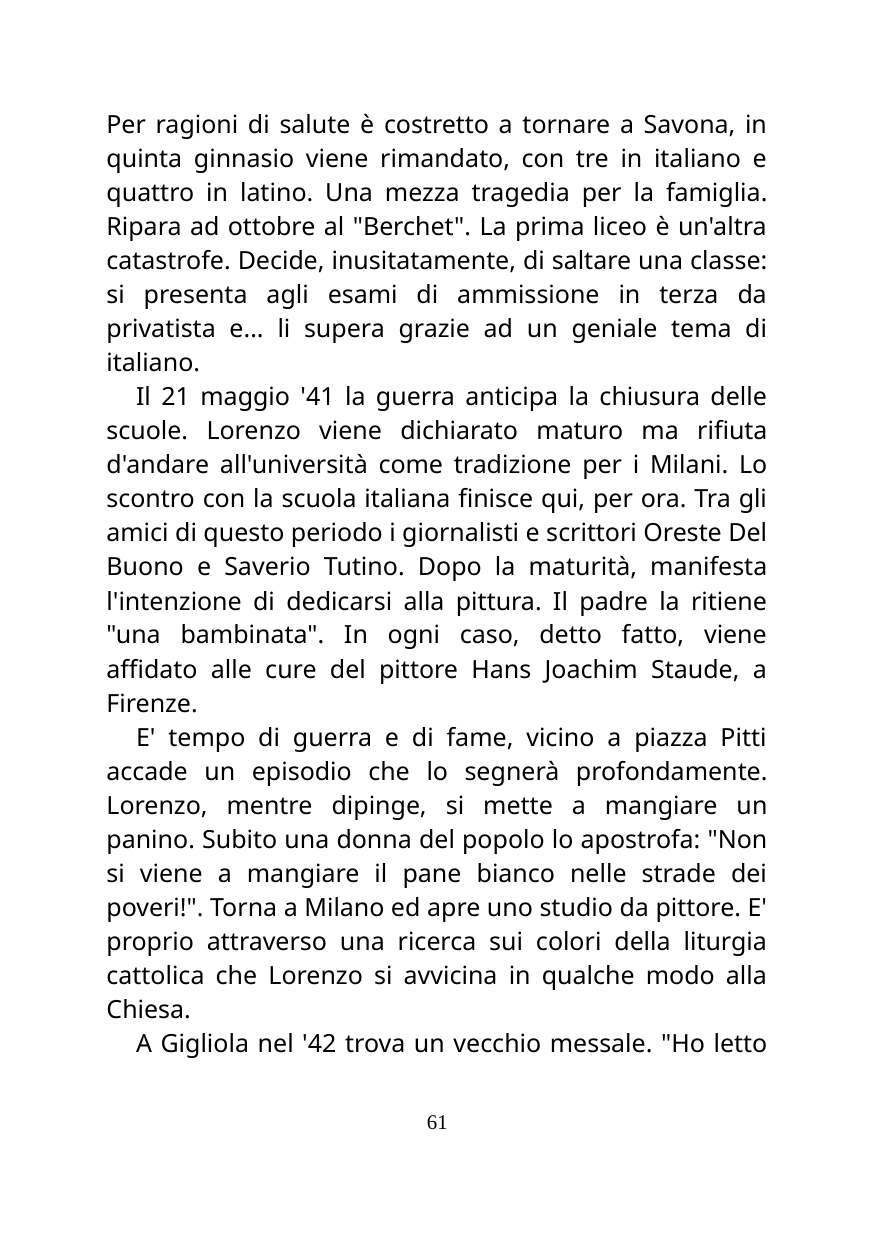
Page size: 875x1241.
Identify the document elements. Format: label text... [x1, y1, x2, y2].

text A Gigliola nel '42 trova un vecchio messale. "Ho letto [106, 1026, 768, 1060]
text Il 21 maggio '41 la guerra anticipa la chiusura delle scuole. Lorenzo viene dichiarato maturo ma rifiuta d'andare all'università come tradizione per i Milani. Lo scontro con la scuola italiana finisce qui, per ora. Tra gli amici di questo periodo i giornalisti e scrittori Oreste Del Buono e Saverio Tutino. Dopo la maturità, manifesta l'intenzione di dedicarsi alla pittura. Il padre la ritiene "una bambinata". In ogni caso, detto fatto, viene affidato alle cure del pittore Hans Joachim Staude, a Firenze. [106, 379, 768, 719]
text E' tempo di guerra e di fame, vicino a piazza Pitti accade un episodio che lo segnerà profondamente. Lorenzo, mentre dipinge, si mette a mangiare un panino. Subito una donna del popolo lo apostrofa: "Non si viene a mangiare il pane bianco nelle strade dei poveri!". Torna a Milano ed apre uno studio da pittore. E' proprio attraverso una ricerca sui colori della liturgia cattolica che Lorenzo si avvicina in qualche modo alla Chiesa. [106, 719, 768, 1026]
text Per ragioni di salute è costretto a tornare a Savona, in quinta ginnasio viene rimandato, con tre in italiano e quattro in latino. Una mezza tragedia per la famiglia. Ripara ad ottobre al "Berchet". La prima liceo è un'altra catastrofe. Decide, inusitatamente, di saltare una classe: si presenta agli esami di ammissione in terza da privatista e... li supera grazie ad un geniale tema di italiano. [106, 106, 768, 379]
